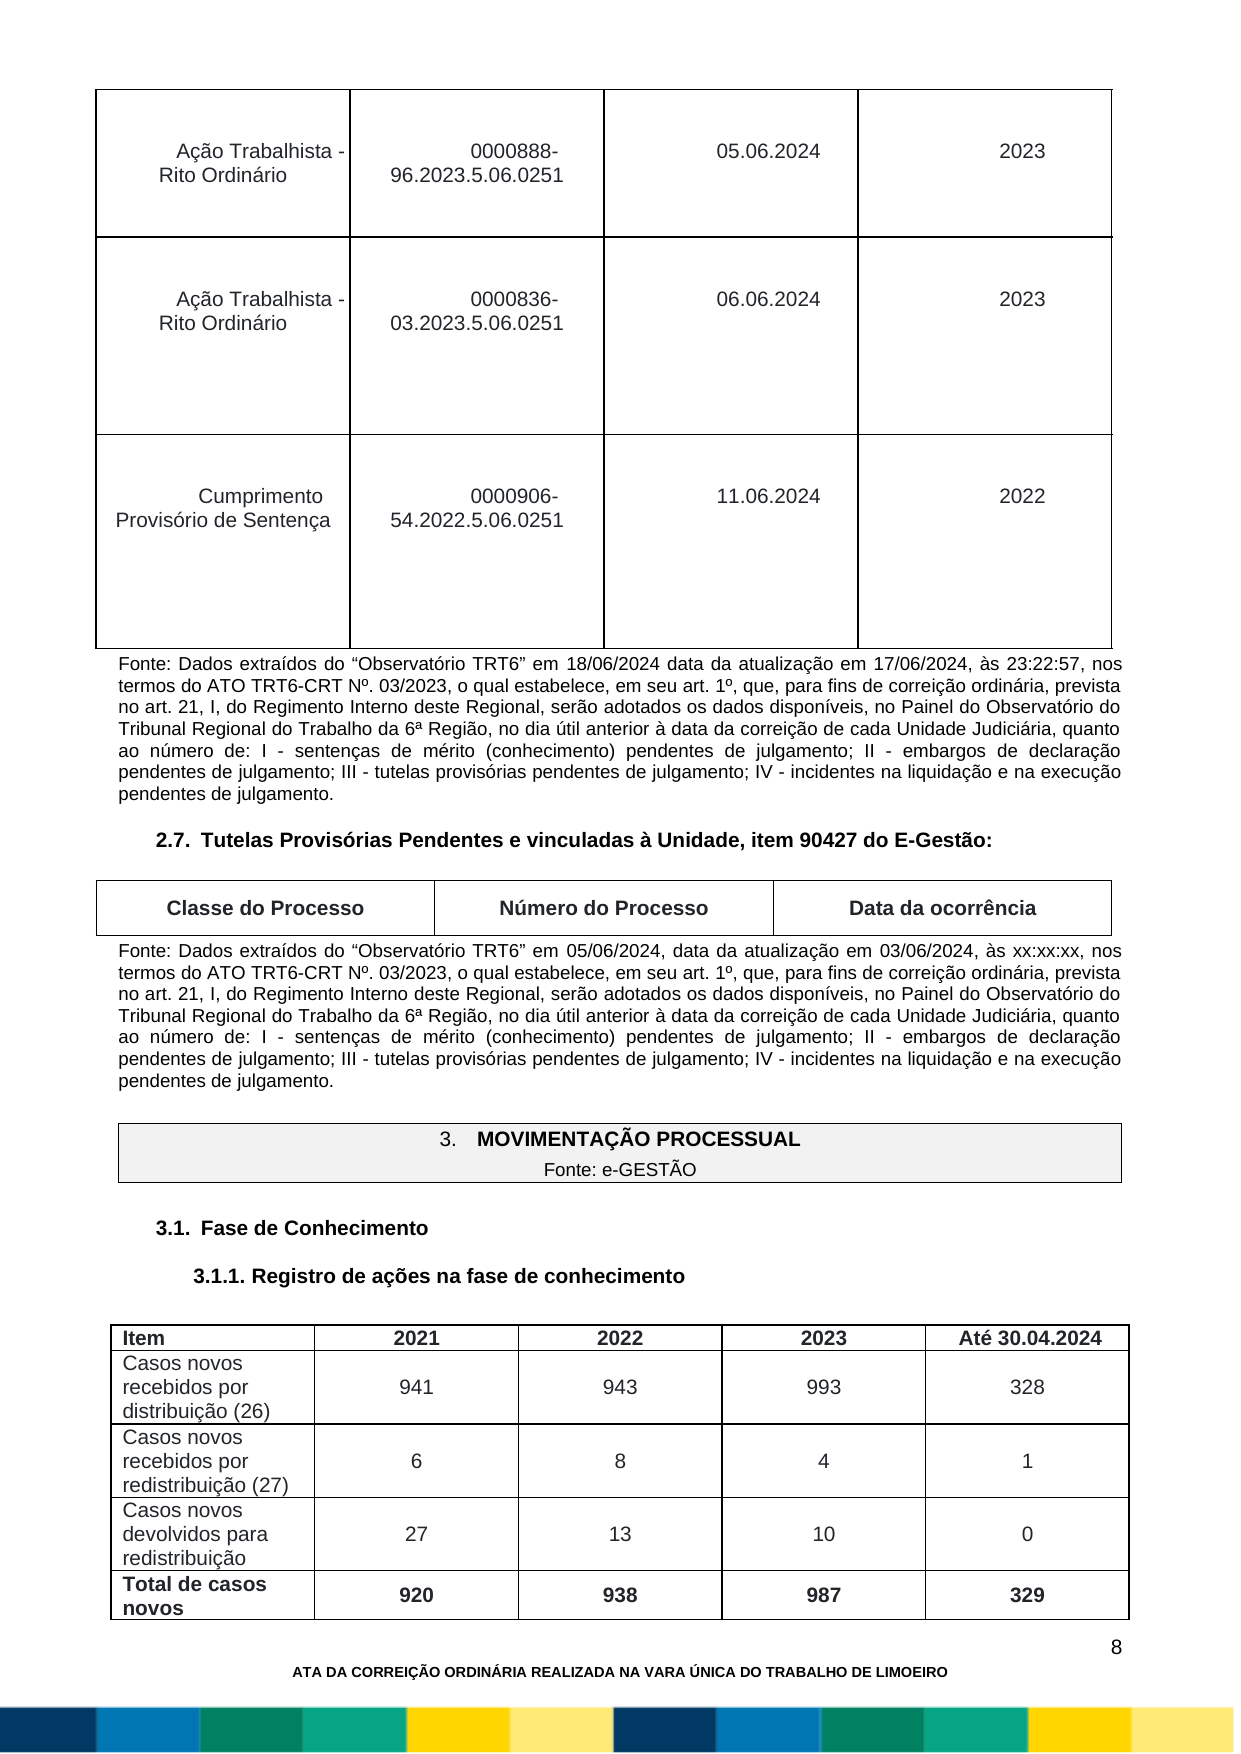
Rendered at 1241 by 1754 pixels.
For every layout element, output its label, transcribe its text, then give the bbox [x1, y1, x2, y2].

table_header Data da ocorrência [774, 881, 1111, 935]
table_cell 13 [519, 1498, 721, 1570]
list Fase de Conhecimento [156, 1216, 1122, 1239]
table_cell 4 [723, 1425, 925, 1496]
table_cell Cumprimento Provisório de Sentença [97, 435, 349, 647]
table_header 2021 [315, 1326, 518, 1349]
table_cell 0000888-96.2023.5.06.0251 [351, 90, 603, 236]
table_cell 05.06.2024 [605, 90, 857, 236]
table_cell 920 [315, 1571, 518, 1619]
table_cell 0 [926, 1498, 1128, 1570]
table_cell 941 [315, 1351, 518, 1423]
table_header Classe do Processo [97, 881, 434, 935]
table_cell 6 [315, 1425, 518, 1496]
table_header Item [112, 1326, 314, 1349]
table_cell 10 [723, 1498, 925, 1570]
table_cell 8 [519, 1425, 721, 1496]
table_cell 0000906-54.2022.5.06.0251 [351, 435, 603, 647]
table_cell 987 [723, 1571, 925, 1619]
table_cell 1 [926, 1425, 1128, 1496]
list MOVIMENTAÇÃO PROCESSUAL [119, 1124, 1121, 1150]
table_cell Casos novos recebidos por distribuição (26) [112, 1351, 314, 1423]
table_cell 11.06.2024 [605, 435, 857, 647]
table_cell 0000836-03.2023.5.06.0251 [351, 238, 603, 433]
table_cell 329 [926, 1571, 1128, 1619]
table_cell Casos novos devolvidos para redistribuição [112, 1498, 314, 1570]
table_header Número do Processo [435, 881, 773, 935]
text Fonte: Dados extraídos do “Observatório TRT6” em 05/06/2024, data da atualização em 03/06/2024, às xx:xx:xx, nos termos do ATO TRT6-CRT Nº. 03/2023, o qual estabelece, em seu art. 1º, que, para fins de correição ordinária, prevista no art. 21, I, do Regimento Interno deste Regional, serão adotados os dados disponíveis, no Painel do Observatório do Tribunal Regional do Trabalho da 6ª Região, no dia útil anterior à data da correição de cada Unidade Judiciária, quanto ao número de: I - sentenças de mérito (conhecimento) pendentes de julgamento; II - embargos de declaração pendentes de julgamento; III - tutelas provisórias pendentes de julgamento; IV - incidentes na liquidação e na execução pendentes de julgamento. [118, 940, 1122, 1091]
table_cell Ação Trabalhista - Rito Ordinário [97, 238, 349, 433]
table_header Até 30.04.2024 [926, 1326, 1128, 1349]
table_header 2022 [519, 1326, 721, 1349]
table_cell 2023 [859, 90, 1111, 236]
table_header 2023 [723, 1326, 925, 1349]
table_cell 328 [926, 1351, 1128, 1423]
list Registro de ações na fase de conhecimento [193, 1263, 1122, 1287]
table_cell 943 [519, 1351, 721, 1423]
list Tutelas Provisórias Pendentes e vinculadas à Unidade, item 90427 do E-Gestão: [156, 828, 1122, 852]
table_cell 993 [723, 1351, 925, 1423]
table_cell 2023 [859, 238, 1111, 433]
text Fonte: e-GESTÃO [119, 1156, 1121, 1182]
table_cell Total de casos novos [112, 1571, 314, 1619]
table_cell 938 [519, 1571, 721, 1619]
table_cell 06.06.2024 [605, 238, 857, 433]
text Fonte: Dados extraídos do “Observatório TRT6” em 18/06/2024 data da atualização em 17/06/2024, às 23:22:57, nos termos do ATO TRT6-CRT Nº. 03/2023, o qual estabelece, em seu art. 1º, que, para fins de correição ordinária, prevista no art. 21, I, do Regimento Interno deste Regional, serão adotados os dados disponíveis, no Painel do Observatório do Tribunal Regional do Trabalho da 6ª Região, no dia útil anterior à data da correição de cada Unidade Judiciária, quanto ao número de: I - sentenças de mérito (conhecimento) pendentes de julgamento; II - embargos de declaração pendentes de julgamento; III - tutelas provisórias pendentes de julgamento; IV - incidentes na liquidação e na execução pendentes de julgamento. [118, 653, 1122, 804]
table_cell 27 [315, 1498, 518, 1570]
table_cell Casos novos recebidos por redistribuição (27) [112, 1425, 314, 1496]
table_cell 2022 [859, 435, 1111, 647]
table_cell Ação Trabalhista - Rito Ordinário [97, 90, 349, 236]
